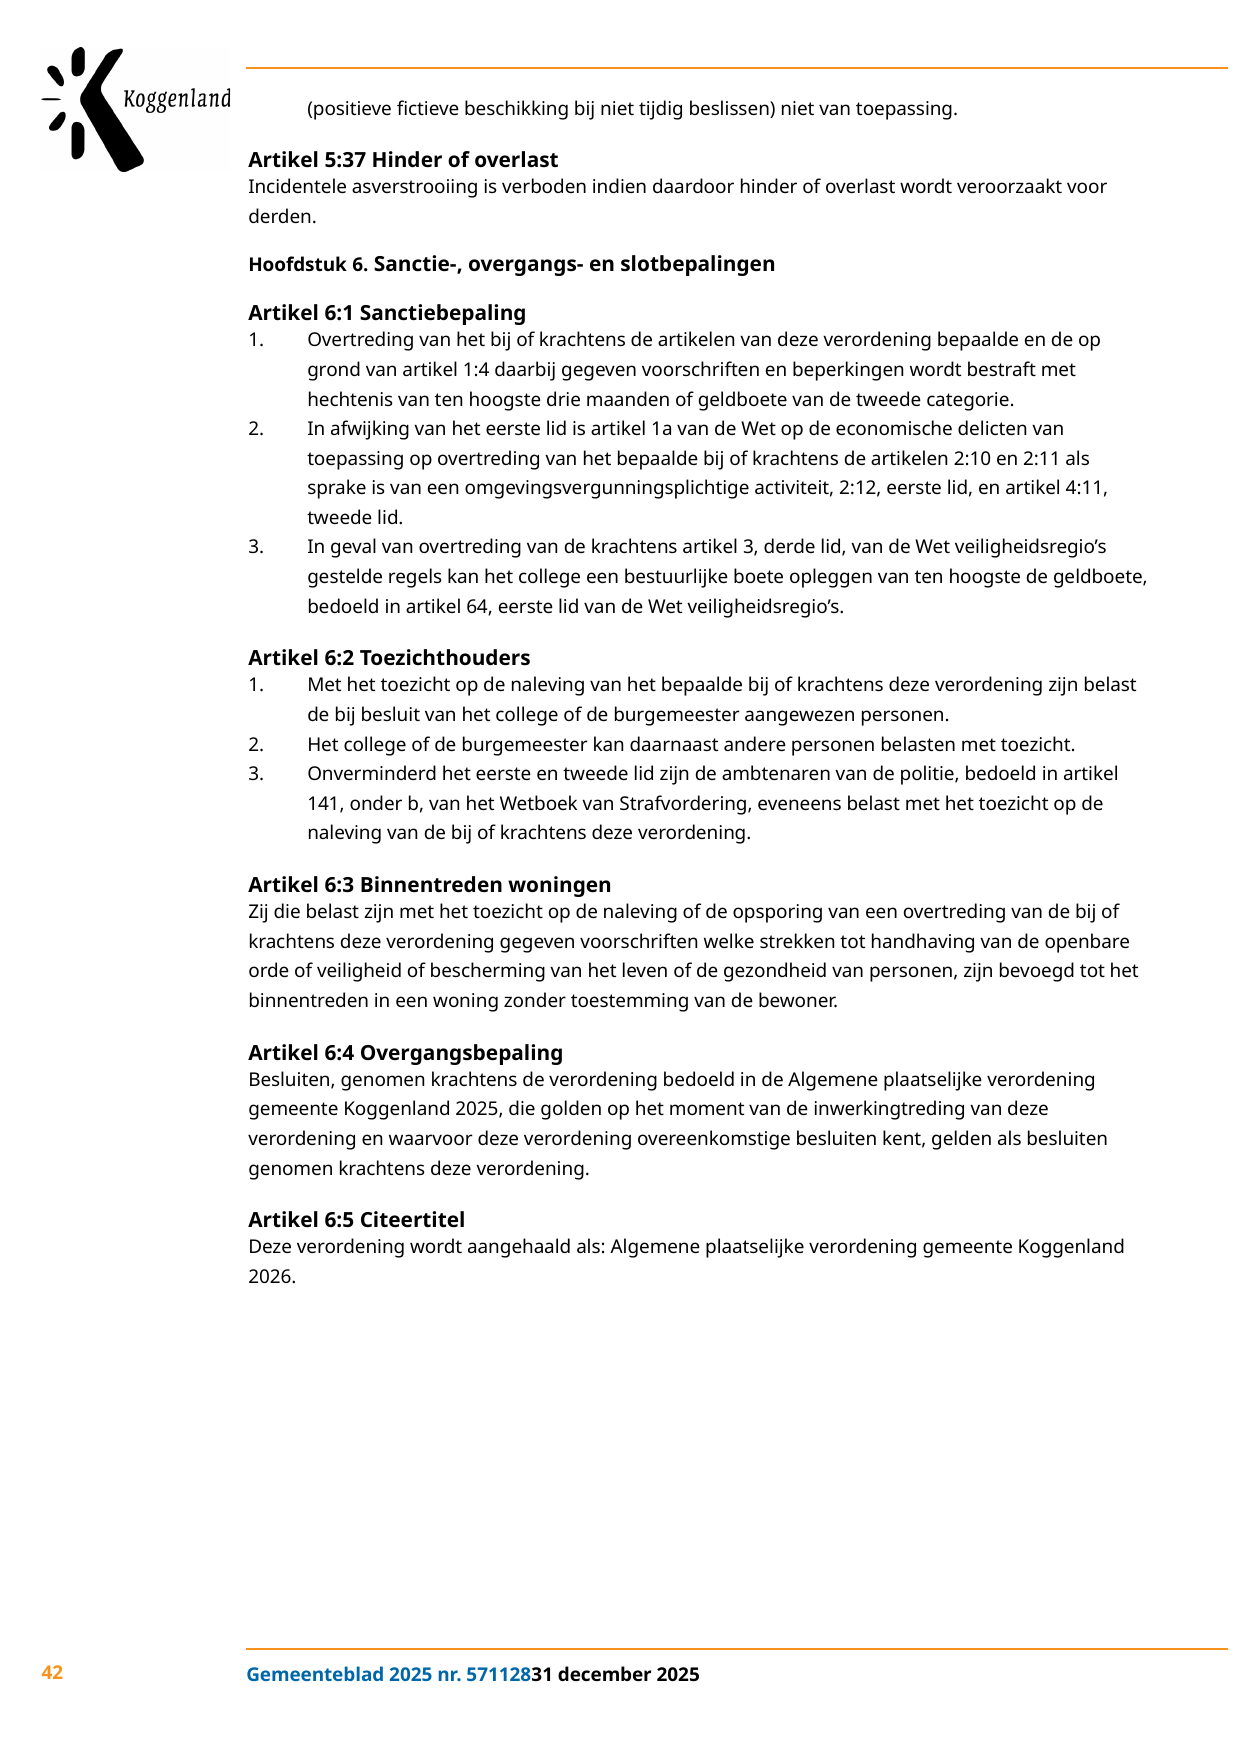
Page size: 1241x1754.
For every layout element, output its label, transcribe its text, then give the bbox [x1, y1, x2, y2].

text Deze verordening wordt aangehaald als: Algemene plaatselijke verordening gemeente Koggenland 2026. [248, 1234, 1152, 1289]
text Incidentele asverstrooiing is verboden indien daardoor hinder of overlast wordt veroorzaakt voor derden. [248, 174, 1152, 229]
text Besluiten, genomen krachtens de verordening bedoeld in de Algemene plaatselijke verordening gemeente Koggenland 2025, die golden op het moment van de inwerkingtreding van deze verordening en waarvoor deze verordening overeenkomstige besluiten kent, gelden als besluiten genomen krachtens deze verordening. [248, 1066, 1152, 1181]
text Zij die belast zijn met het toezicht op de naleving of de opsporing van een overtreding van de bij of krachtens deze verordening gegeven voorschriften welke strekken tot handhaving van de openbare orde of veiligheid of bescherming van het leven of de gezondheid van personen, zijn bevoegd tot het binnentreden in een woning zonder toestemming van de bewoner. [248, 898, 1152, 1013]
text Artikel 5:37 Hinder of overlast [248, 145, 1152, 174]
list Onverminderd het eerste en tweede lid zijn de ambtenaren van de politie, bedoeld in artikel 141, onder b, van het Wetboek van Strafvordering, eveneens belast met het toezicht op de naleving van de bij of krachtens deze verordening. [248, 760, 1152, 845]
list Met het toezicht op de naleving van het bepaalde bij of krachtens deze verordening zijn belast de bij besluit van het college of de burgemeester aangewezen personen. [248, 672, 1152, 727]
text Artikel 6:1 Sanctiebepaling [248, 298, 1152, 327]
list (positieve fictieve beschikking bij niet tijdig beslissen) niet van toepassing. [248, 95, 1152, 121]
text Artikel 6:5 Citeertitel [248, 1205, 1152, 1234]
text Artikel 6:2 Toezichthouders [248, 643, 1152, 672]
list In afwijking van het eerste lid is artikel 1a van de Wet op de economische delicten van toepassing op overtreding van het bepaalde bij of krachtens de artikelen 2:10 en 2:11 als sprake is van een omgevingsvergunningsplichtige activiteit, 2:12, eerste lid, en artikel 4:11, tweede lid. [248, 415, 1152, 530]
list Het college of de burgemeester kan daarnaast andere personen belasten met toezicht. [248, 731, 1152, 757]
text Artikel 6:4 Overgangsbepaling [248, 1038, 1152, 1066]
list In geval van overtreding van de krachtens artikel 3, derde lid, van de Wet veiligheidsregio’s gestelde regels kan het college een bestuurlijke boete opleggen van ten hoogste de geldboete, bedoeld in artikel 64, eerste lid van de Wet veiligheidsregio’s. [248, 534, 1152, 618]
list Overtreding van het bij of krachtens de artikelen van deze verordening bepaalde en de op grond van artikel 1:4 daarbij gegeven voorschriften en beperkingen wordt bestraft met hechtenis van ten hoogste drie maanden of geldboete van de tweede categorie. [248, 327, 1152, 411]
text Hoofdstuk 6. Sanctie-, overgangs- en slotbepalingen [248, 249, 1152, 277]
picture [41, 47, 231, 172]
text Artikel 6:3 Binnentreden woningen [248, 870, 1152, 898]
